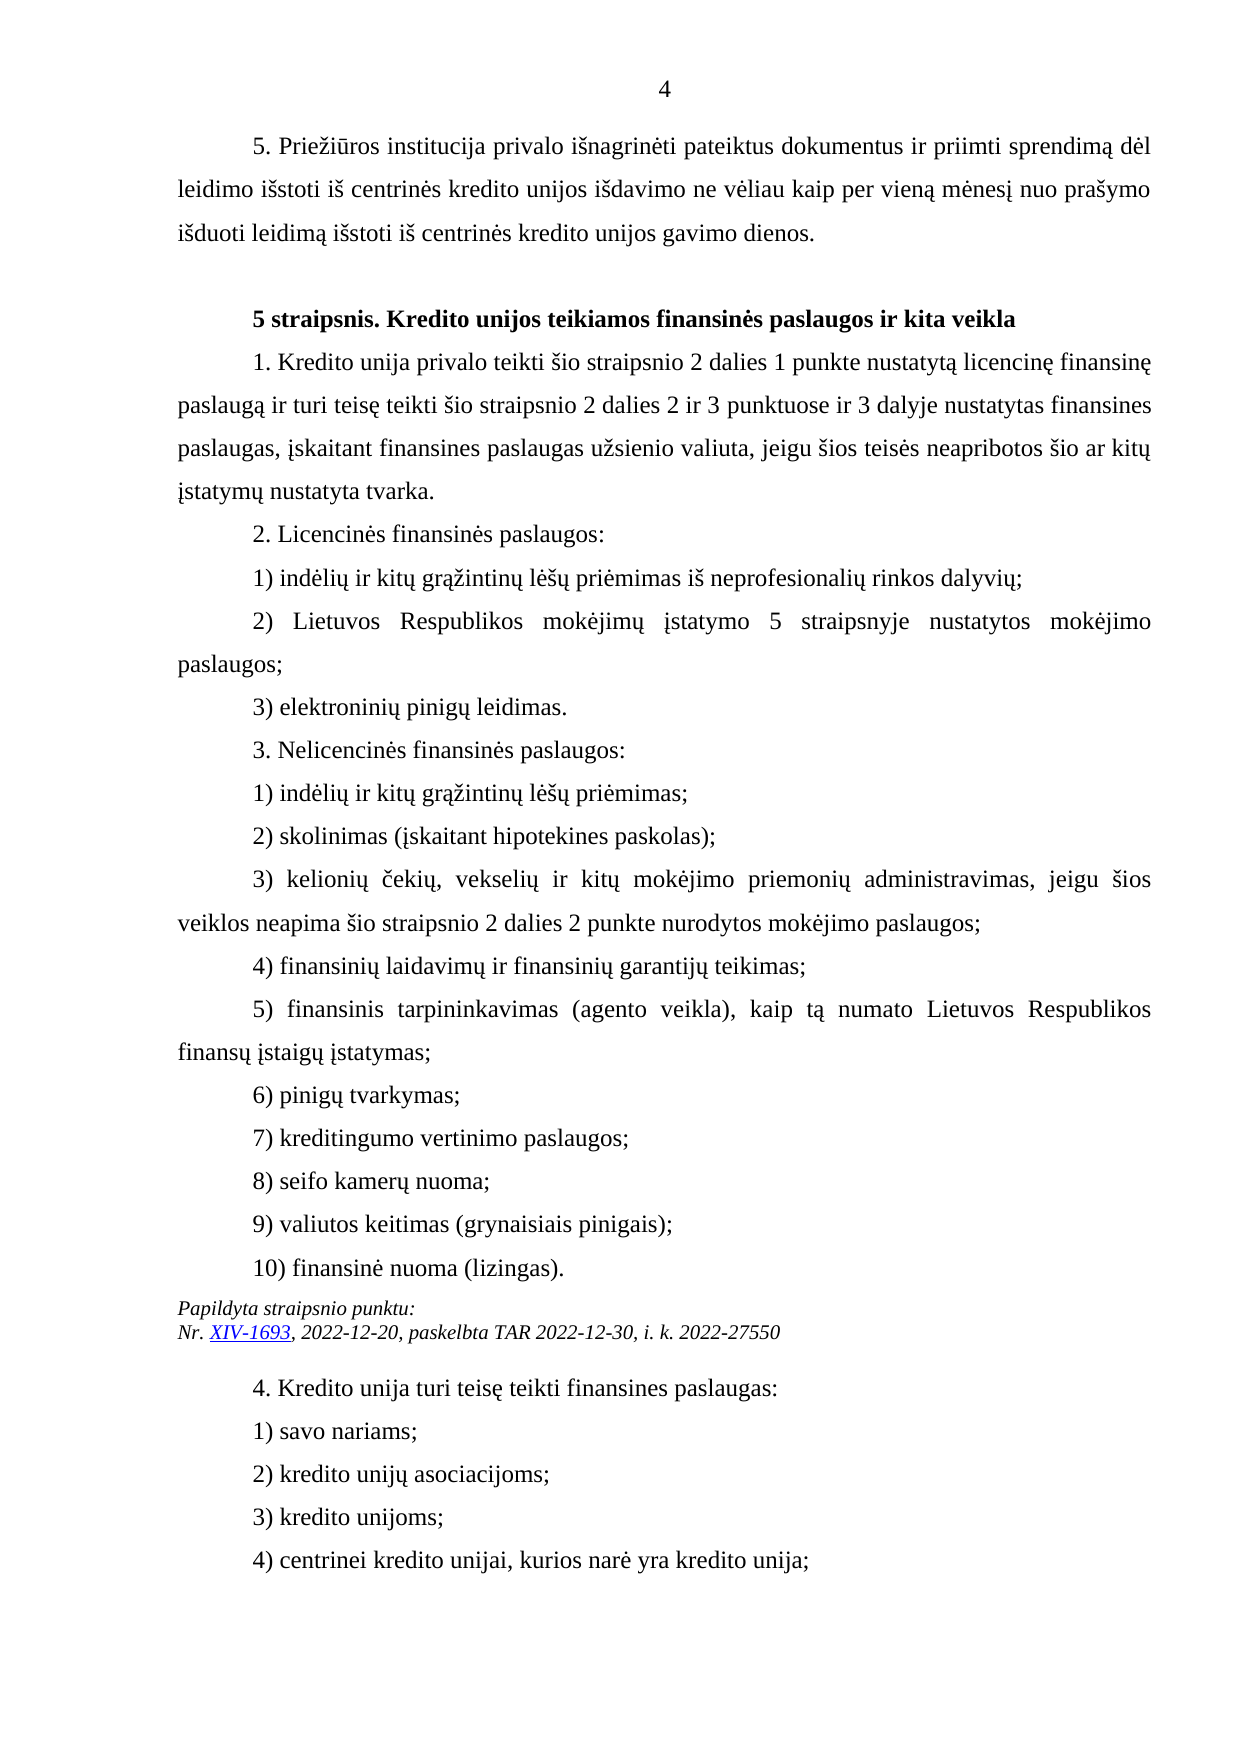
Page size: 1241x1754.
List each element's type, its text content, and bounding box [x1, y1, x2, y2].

text 6) pinigų tvarkymas; [177, 1080, 1152, 1109]
text 9) valiutos keitimas (grynaisiais pinigais); [177, 1209, 1152, 1238]
text 3. Nelicencinės finansinės paslaugos: [177, 735, 1152, 764]
text 4) finansinių laidavimų ir finansinių garantijų teikimas; [177, 951, 1152, 979]
text 5. Priežiūros institucija privalo išnagrinėti pateiktus dokumentus ir priimti sprendimą dėl leidimo išstoti iš centrinės kredito unijos išdavimo ne vėliau kaip per vieną mėnesį nuo prašymo išduoti leidimą išstoti iš centrinės kredito unijos gavimo dienos. [177, 131, 1152, 246]
text 7) kreditingumo vertinimo paslaugos; [177, 1123, 1152, 1152]
text 1) savo nariams; [177, 1416, 1152, 1444]
text 10) finansinė nuoma (lizingas). [177, 1253, 1152, 1281]
text 3) elektroninių pinigų leidimas. [177, 692, 1152, 721]
text 4) centrinei kredito unijai, kurios narė yra kredito unija; [177, 1545, 1152, 1574]
text 4. Kredito unija turi teisę teikti finansines paslaugas: [177, 1373, 1152, 1401]
text 5) finansinis tarpininkavimas (agento veikla), kaip tą numato Lietuvos Respublikos finansų įstaigų įstatymas; [177, 994, 1152, 1066]
text 3) kelionių čekių, vekselių ir kitų mokėjimo priemonių administravimas, jeigu šios veiklos neapima šio straipsnio 2 dalies 2 punkte nurodytos mokėjimo paslaugos; [177, 864, 1152, 936]
text 3) kredito unijoms; [177, 1502, 1152, 1531]
text 2) skolinimas (įskaitant hipotekines paskolas); [177, 821, 1152, 850]
text Papildyta straipsnio punktu: [177, 1296, 1152, 1320]
text 8) seifo kamerų nuoma; [177, 1166, 1152, 1195]
text Nr. XIV-1693, 2022-12-20, paskelbta TAR 2022-12-30, i. k. 2022-27550 [177, 1320, 1152, 1344]
text 2) Lietuvos Respublikos mokėjimų įstatymo 5 straipsnyje nustatytos mokėjimo paslaugos; [177, 606, 1152, 678]
text 1) indėlių ir kitų grąžintinų lėšų priėmimas iš neprofesionalių rinkos dalyvių; [177, 563, 1152, 591]
text 1. Kredito unija privalo teikti šio straipsnio 2 dalies 1 punkte nustatytą licencinę finansinę paslaugą ir turi teisę teikti šio straipsnio 2 dalies 2 ir 3 punktuose ir 3 dalyje nustatytas finansines paslaugas, įskaitant finansines paslaugas užsienio valiuta, jeigu šios teisės neapribotos šio ar kitų įstatymų nustatyta tvarka. [177, 347, 1152, 505]
text 2) kredito unijų asociacijoms; [177, 1459, 1152, 1488]
text 5 straipsnis. Kredito unijos teikiamos finansinės paslaugos ir kita veikla [177, 304, 1152, 333]
text 1) indėlių ir kitų grąžintinų lėšų priėmimas; [177, 778, 1152, 807]
text 2. Licencinės finansinės paslaugos: [177, 519, 1152, 548]
